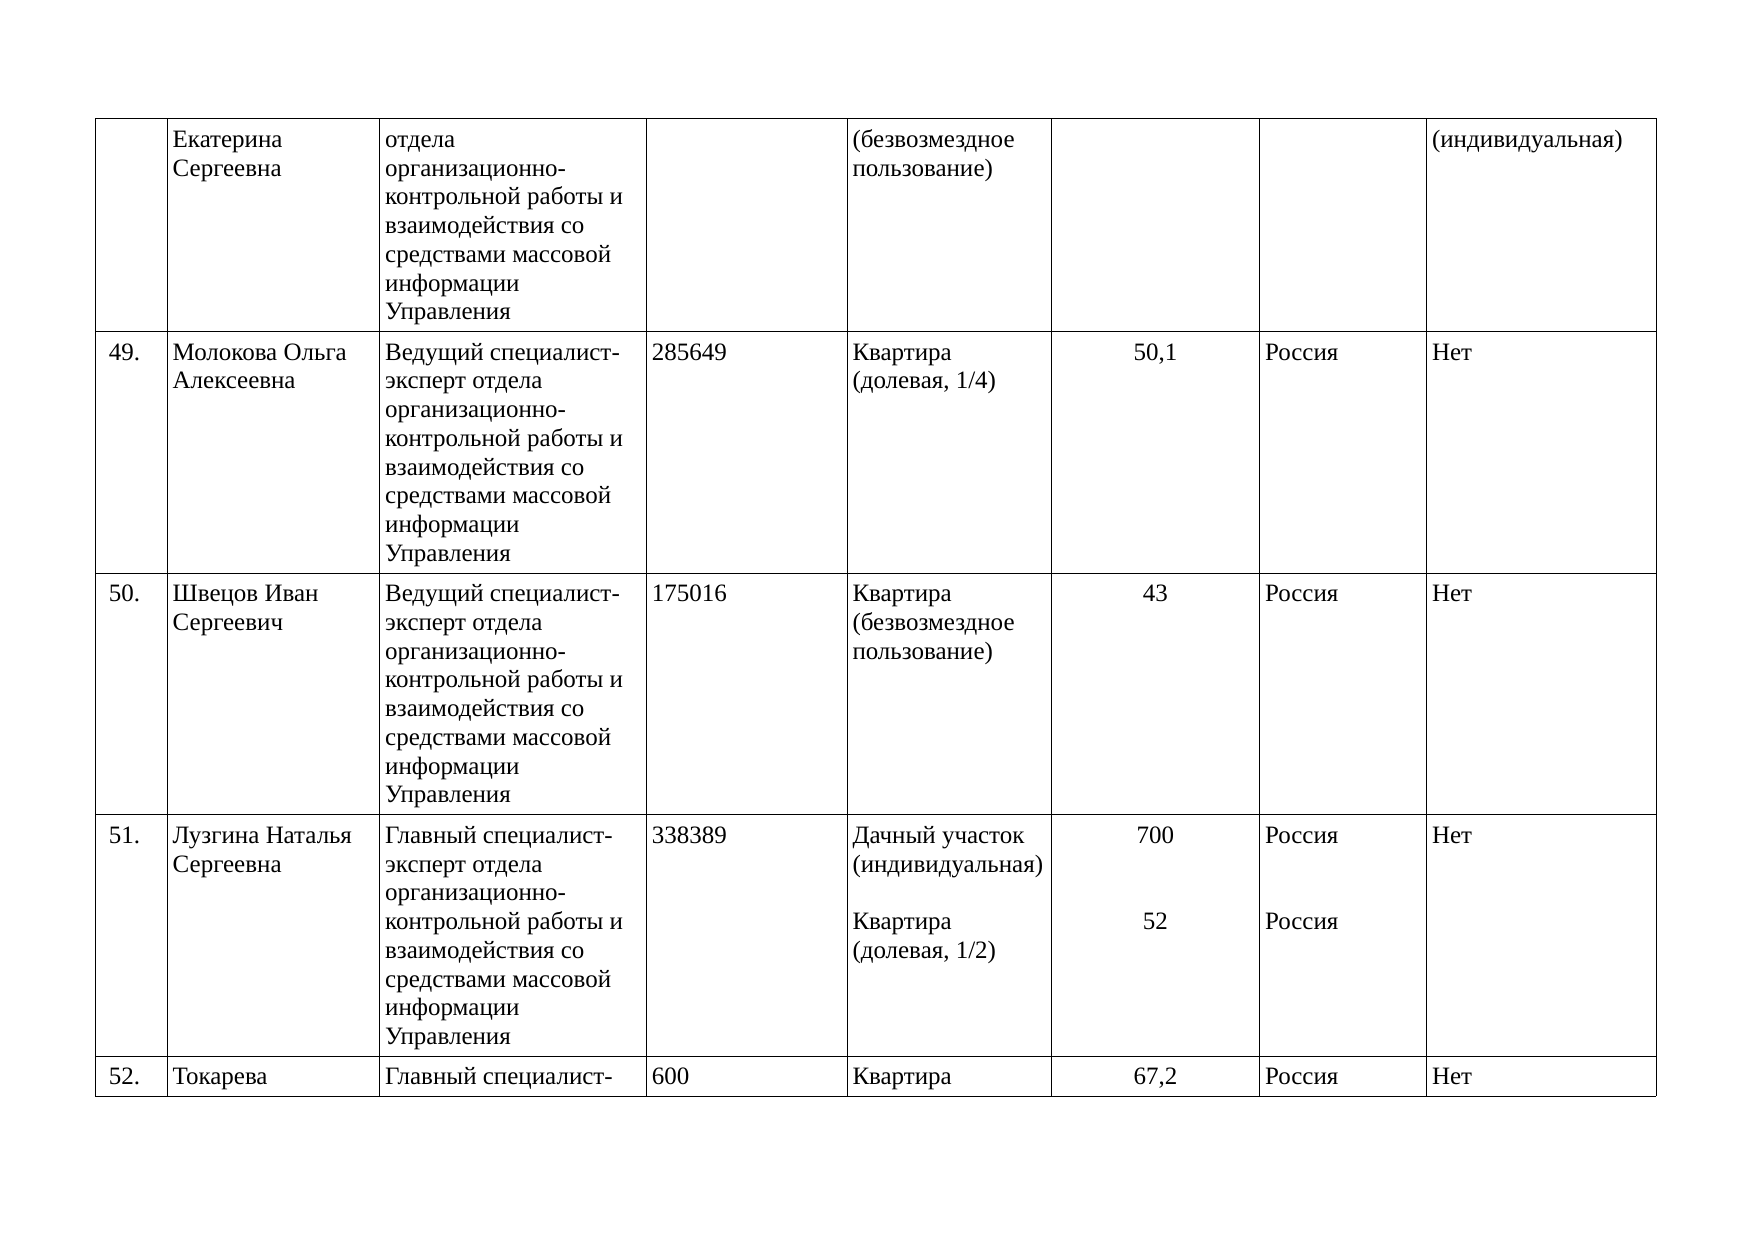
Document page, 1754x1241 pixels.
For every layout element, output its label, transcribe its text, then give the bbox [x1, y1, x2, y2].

table_cell (безвозмездное пользо­вание) [848, 119, 1051, 331]
table_cell Квартира (долевая, 1/4) [848, 332, 1051, 572]
table_cell Нет [1427, 574, 1656, 814]
table_cell [1052, 119, 1259, 331]
table_cell Екатерина Сергеевна [168, 119, 379, 331]
table_cell [96, 1057, 167, 1096]
table_cell Квартира (безвозмездное пользо­вание) [848, 574, 1051, 814]
table_cell Главный специалист-эксперт отдела организационно-контрольной работы и взаимодействия со средствами массовой информации Управления [380, 815, 646, 1056]
table_cell Ведущий специалист-эксперт отдела организационно-контрольной работы и взаимодействия со средствами массовой информации Управления [380, 574, 646, 814]
table_cell [96, 119, 167, 331]
table_cell Нет [1427, 332, 1656, 572]
table_cell 175016 [647, 574, 847, 814]
table_cell (индивидуальная) [1427, 119, 1656, 331]
table_cell Швецов Иван Сергеевич [168, 574, 379, 814]
table_cell Нет [1427, 1057, 1656, 1096]
table_cell 600 [647, 1057, 847, 1096]
table_cell Россия [1260, 1057, 1426, 1096]
table_cell Квартира [848, 1057, 1051, 1096]
table_cell Ведущий специалист-эксперт отдела организационно-контрольной работы и взаимодействия со средствами массовой информации Управления [380, 332, 646, 572]
table_cell [96, 574, 167, 814]
table_cell Нет [1427, 815, 1656, 1056]
table_cell 338389 [647, 815, 847, 1056]
table_cell 700 52 [1052, 815, 1259, 1056]
table_cell Токарева [168, 1057, 379, 1096]
table_cell 67,2 [1052, 1057, 1259, 1096]
table_cell Лузгина Наталья Сергеевна [168, 815, 379, 1056]
table_cell отдела организационно-контрольной работы и взаимодействия со средствами массовой информации Управления [380, 119, 646, 331]
table_cell Россия Россия [1260, 815, 1426, 1056]
table_cell 43 [1052, 574, 1259, 814]
table_cell [647, 119, 847, 331]
table_cell 285649 [647, 332, 847, 572]
table_cell Россия [1260, 332, 1426, 572]
table_cell [1260, 119, 1426, 331]
table_cell Молокова Ольга Алексеевна [168, 332, 379, 572]
table_cell Главный специалист- [380, 1057, 646, 1096]
table_cell [96, 815, 167, 1056]
table_cell 50,1 [1052, 332, 1259, 572]
table_cell [96, 332, 167, 572]
table_cell Россия [1260, 574, 1426, 814]
table_cell Дачный участок (индивидуальная) Квартира (долевая, 1/2) [848, 815, 1051, 1056]
